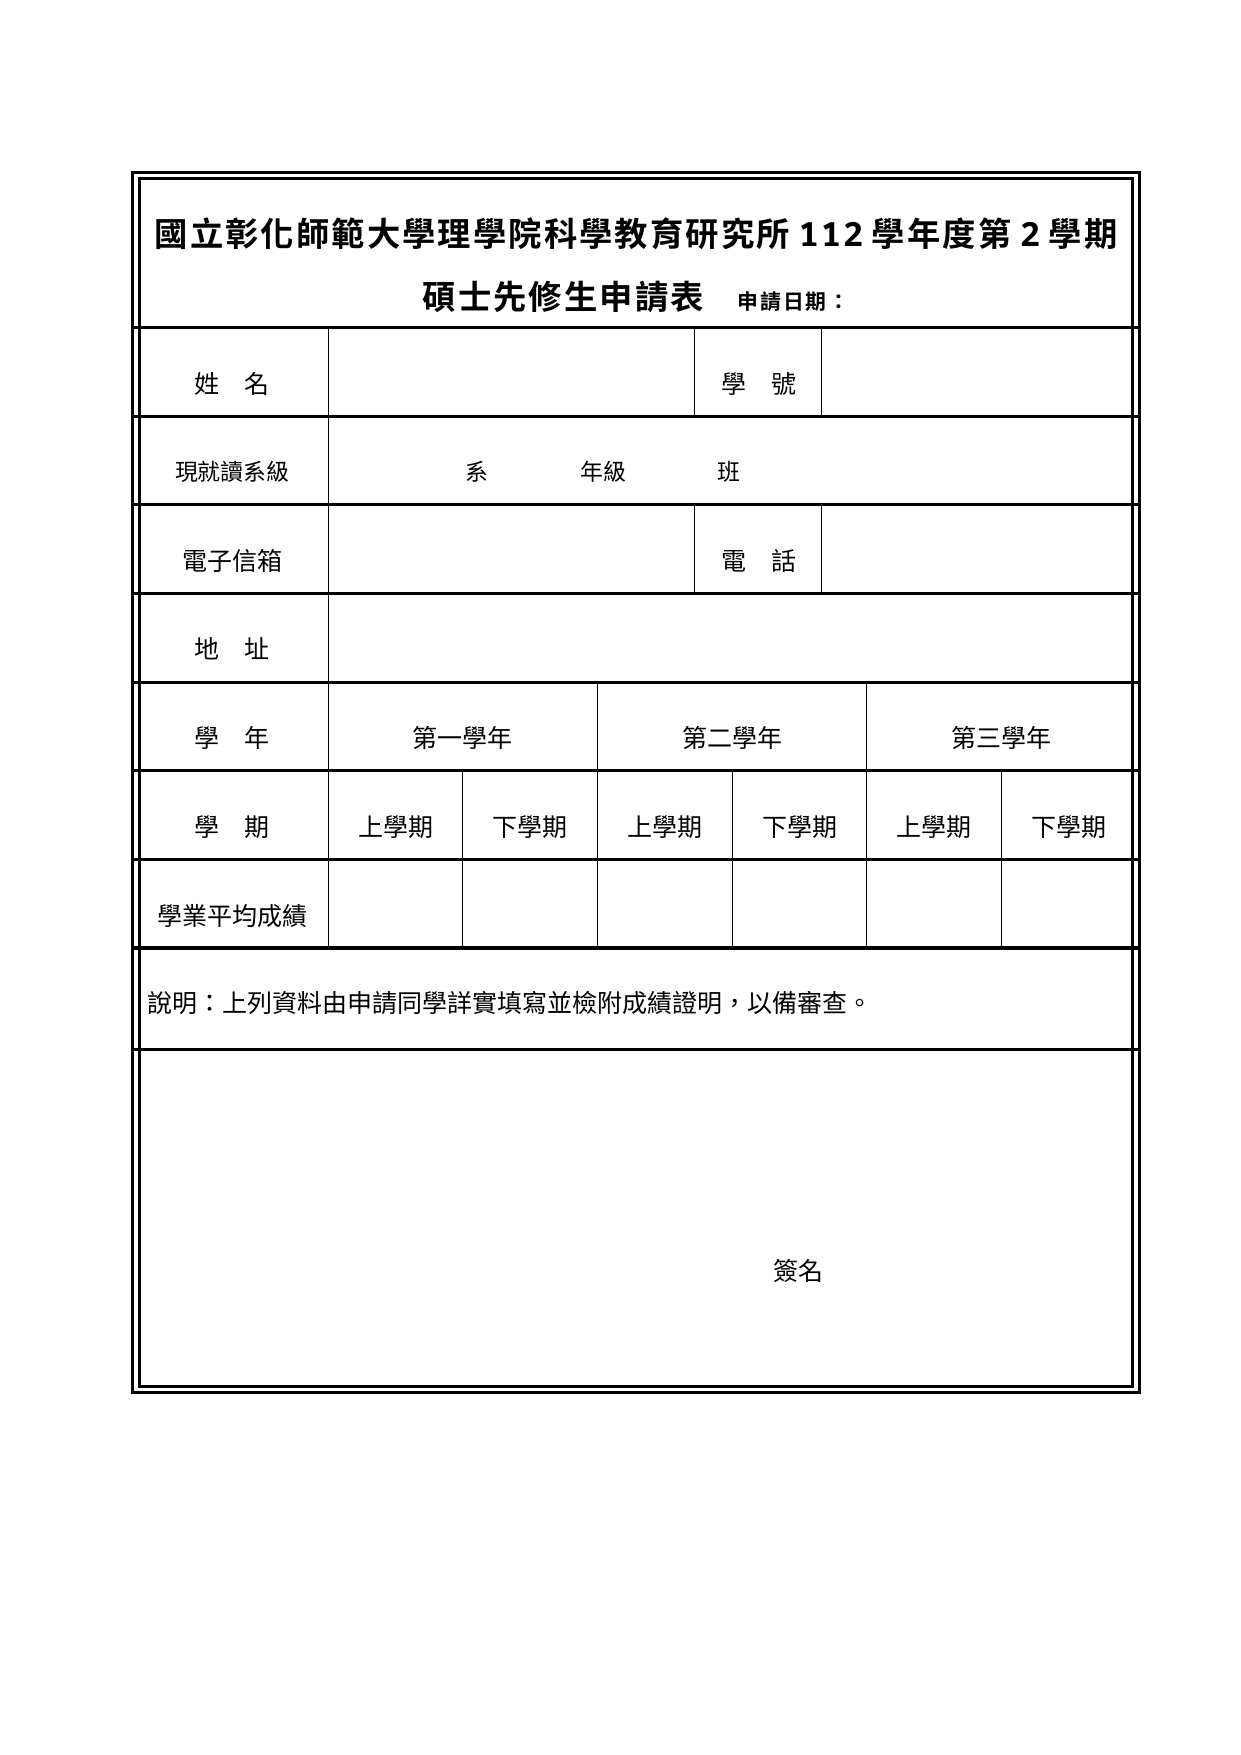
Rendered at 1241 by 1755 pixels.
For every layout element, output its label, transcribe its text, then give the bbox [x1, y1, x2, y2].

table_cell 下學期 [733, 772, 866, 858]
table_cell [329, 506, 694, 592]
table_cell 學 年 [141, 684, 328, 769]
table_cell 第三學年 [867, 684, 1131, 769]
table_cell [1002, 861, 1131, 946]
table_cell 第一學年 [329, 684, 597, 769]
table_cell 上學期 [867, 772, 1001, 858]
table_cell [733, 861, 866, 946]
table_cell 學業平均成績 [141, 861, 328, 946]
table_cell [867, 861, 1001, 946]
table_cell 現就讀系級 [141, 418, 328, 503]
table_cell [329, 595, 1131, 681]
table_cell 學 期 [141, 772, 328, 858]
table_cell [329, 861, 462, 946]
table_cell [822, 506, 1131, 592]
table_cell 地 址 [141, 595, 328, 681]
table_cell 下學期 [463, 772, 597, 858]
table_cell [822, 329, 1131, 414]
table_cell 下學期 [1002, 772, 1131, 858]
table_cell 上學期 [329, 772, 462, 858]
table_header 國立彰化師範大學理學院科學教育研究所112學年度第2學期碩士先修生申請表 申請日期： [136, 174, 1136, 326]
table_cell 姓 名 [141, 329, 328, 414]
table_cell [329, 329, 694, 414]
table_cell 簽名 [141, 1051, 1131, 1384]
table_cell 學 號 [695, 329, 821, 414]
table_cell 說明：上列資料由申請同學詳實填寫並檢附成績證明，以備審查。 [141, 950, 1131, 1048]
table_cell [598, 861, 732, 946]
table_cell [463, 861, 597, 946]
table_cell 第二學年 [598, 684, 866, 769]
table_cell 上學期 [598, 772, 732, 858]
table_cell 電 話 [695, 506, 821, 592]
table_cell 系 年級 班 [329, 418, 1131, 503]
table_cell 電子信箱 [141, 506, 328, 592]
